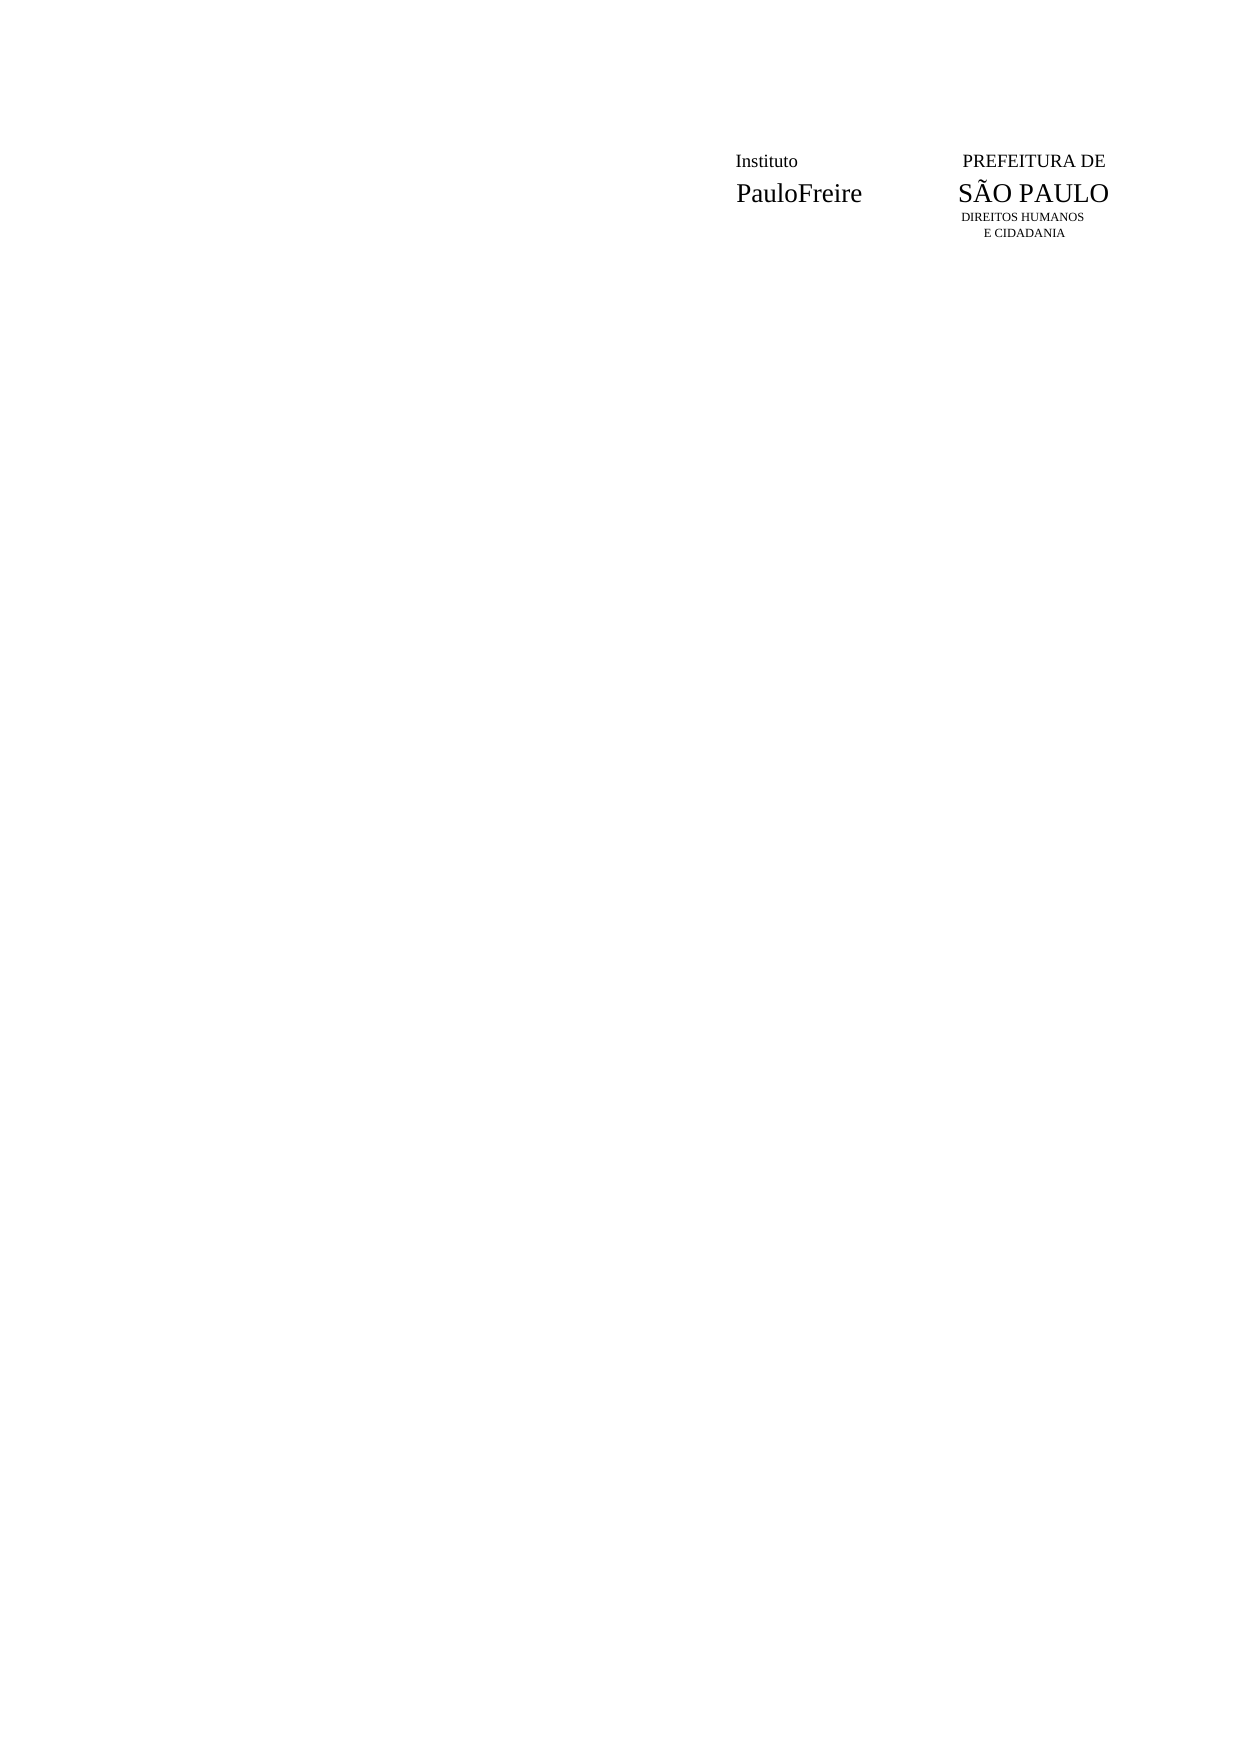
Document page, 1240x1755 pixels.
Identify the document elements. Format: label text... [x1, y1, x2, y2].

text DIREITOS HUMANOS [84, 210, 1084, 224]
text E CIDADANIA [84, 226, 1065, 240]
text Instituto PREFEITURA DE [84, 150, 1163, 172]
text PauloFreire SÃO PAULO [84, 177, 1163, 208]
